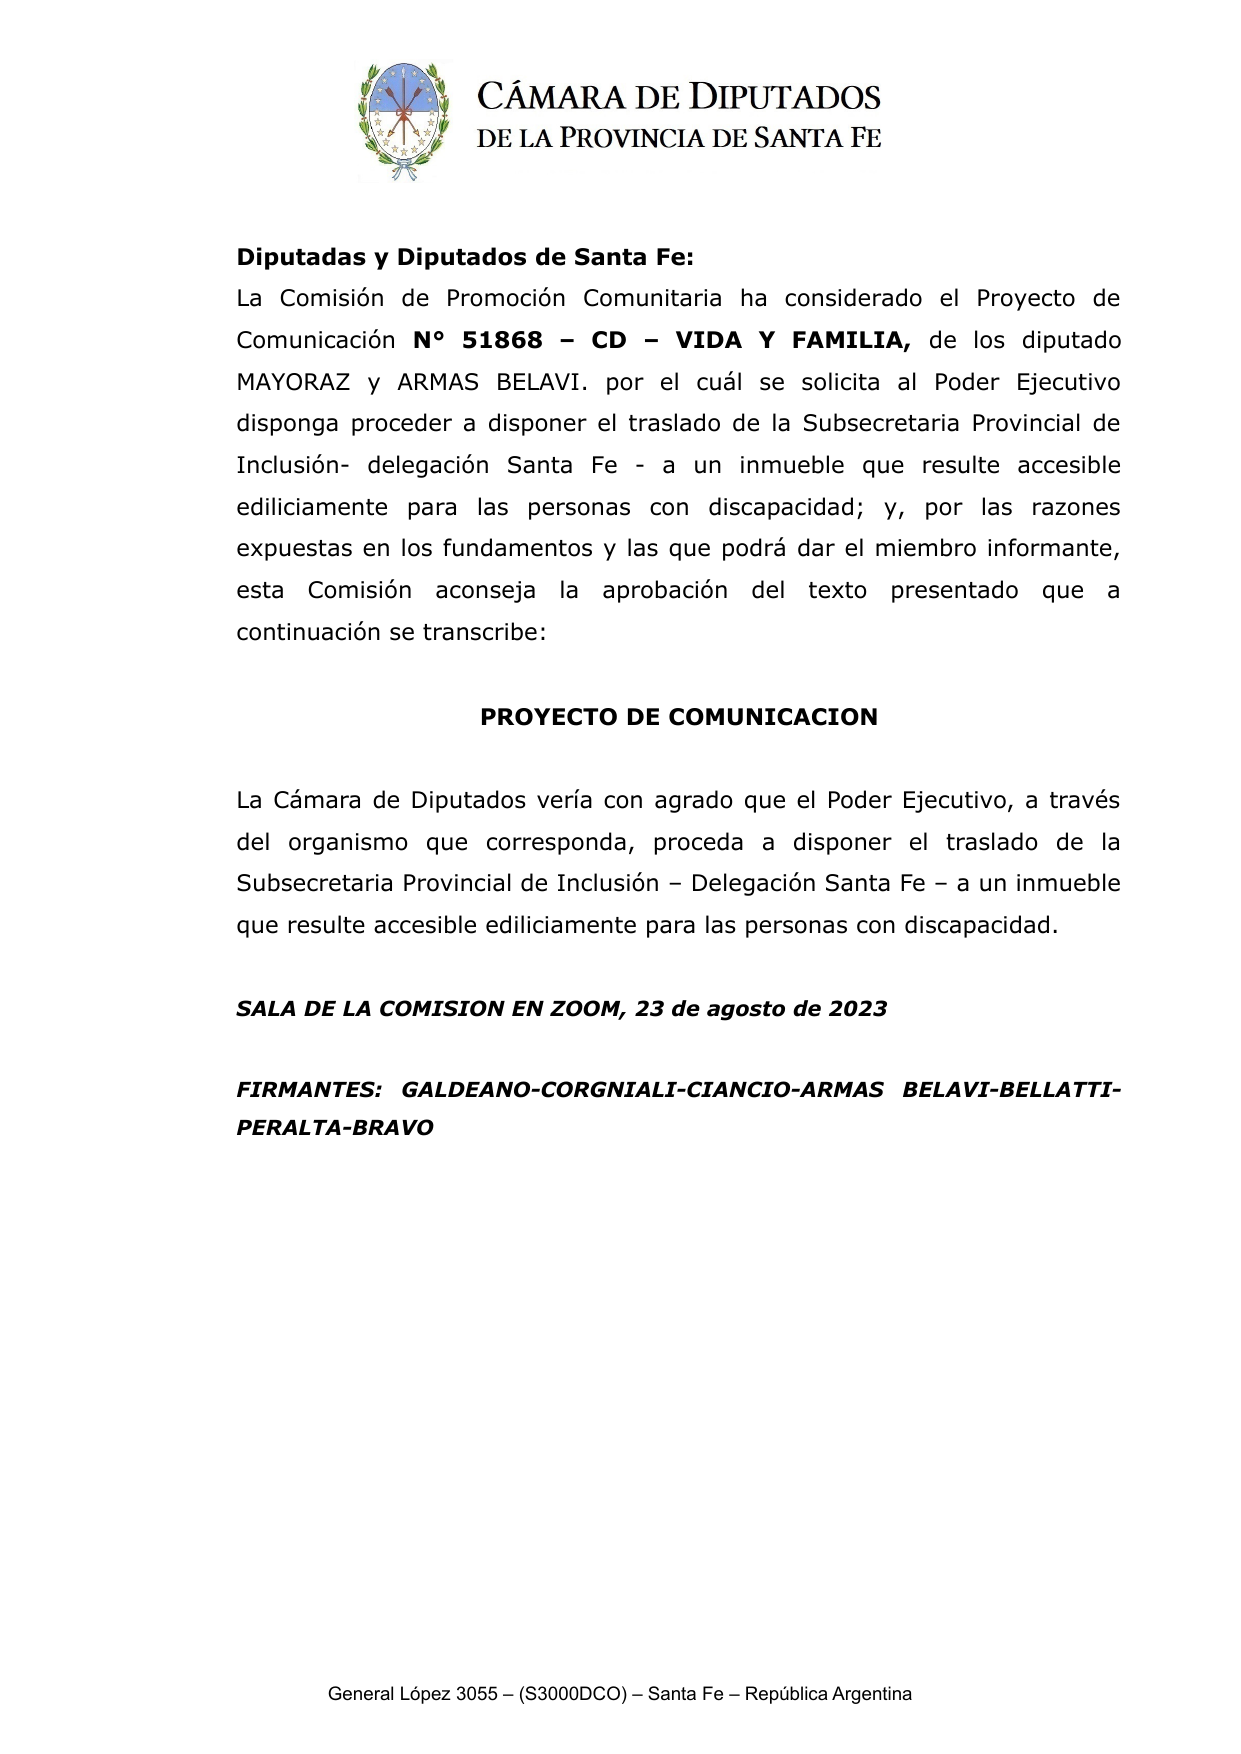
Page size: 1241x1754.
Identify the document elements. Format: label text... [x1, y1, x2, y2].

text SALA DE LA COMISION EN ZOOM, 23 de agosto de 2023 [236, 995, 1122, 1020]
text FIRMANTES: GALDEANO-CORGNIALI-CIANCIO-ARMAS BELAVI-BELLATTI-PERALTA-BRAVO [236, 1076, 1122, 1139]
picture [354, 59, 886, 183]
text Diputadas y Diputados de Santa Fe: [236, 242, 1122, 270]
text La Comisión de Promoción Comunitaria ha considerado el Proyecto de Comunicación N° 51868 – CD – VIDA Y FAMILIA, de los diputado MAYORAZ y ARMAS BELAVI. por el cuál se solicita al Poder Ejecutivo disponga proceder a disponer el traslado de la Subsecretaria Provincial de Inclusión- delegación Santa Fe - a un inmueble que resulte accesible ediliciamente para las personas con discapacidad; y, por las razones expuestas en los fundamentos y las que podrá dar el miembro informante, esta Comisión aconseja la aprobación del texto presentado que a continuación se transcribe: [236, 284, 1122, 645]
text PROYECTO DE COMUNICACION [236, 702, 1122, 730]
text La Cámara de Diputados vería con agrado que el Poder Ejecutivo, a través del organismo que corresponda, proceda a disponer el traslado de la Subsecretaria Provincial de Inclusión – Delegación Santa Fe – a un inmueble que resulte accesible ediliciamente para las personas con discapacidad. [236, 785, 1122, 938]
